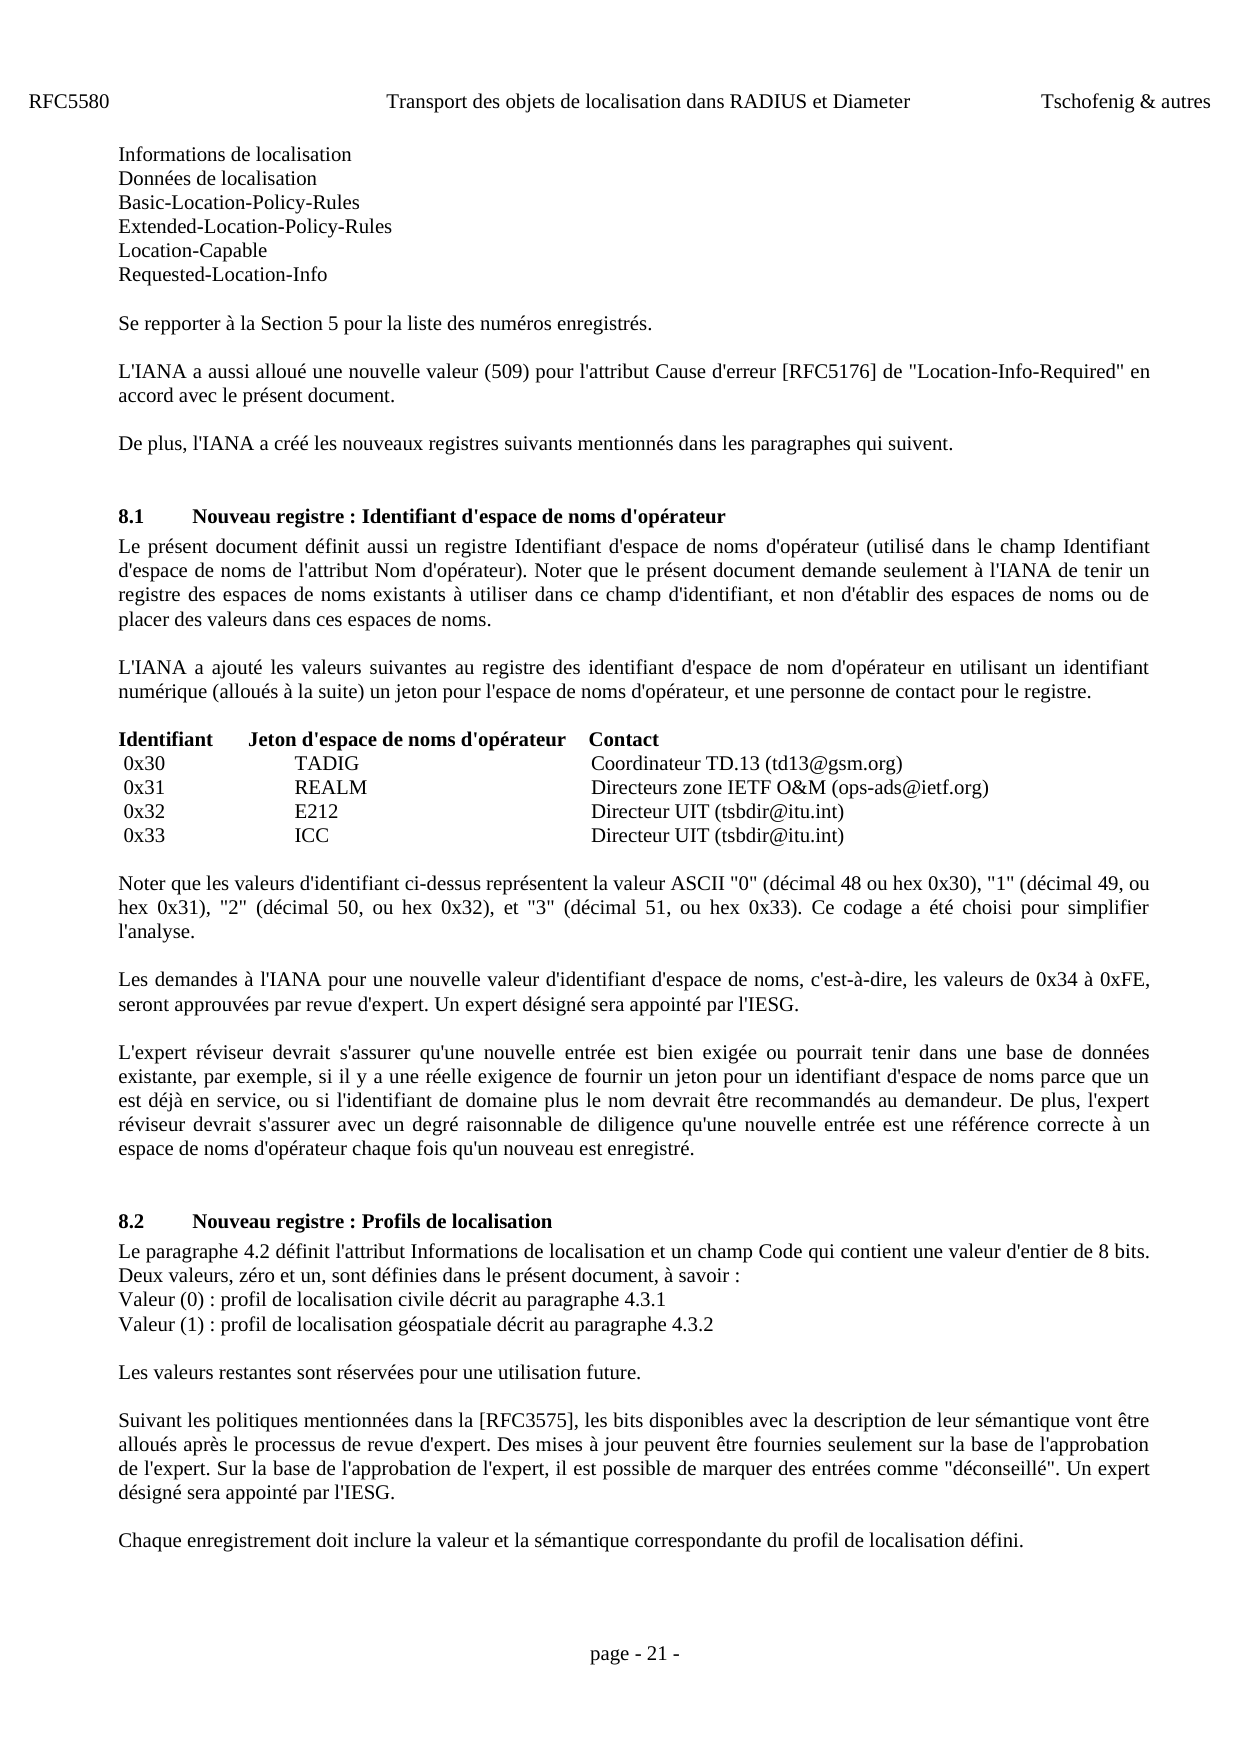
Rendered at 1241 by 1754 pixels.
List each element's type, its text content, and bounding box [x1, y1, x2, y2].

text Requested-Location-Info [118, 262, 1151, 286]
text Les valeurs restantes sont réservées pour une utilisation future. [118, 1359, 1151, 1384]
text 0x32 E212 Directeur UIT (tsbdir@itu.int) [118, 799, 1151, 823]
text Informations de localisation [118, 142, 1151, 166]
text 0x33 ICC Directeur UIT (tsbdir@itu.int) [118, 823, 1151, 847]
text 0x30 TADIG Coordinateur TD.13 (td13@gsm.org) [118, 751, 1151, 775]
text L'expert réviseur devrait s'assurer qu'une nouvelle entrée est bien exigée ou pourrait tenir dans une base de données existante, par exemple, si il y a une réelle exigence de fournir un jeton pour un identifiant d'espace de noms parce que un est déjà en service, ou si l'identifiant de domaine plus le nom devrait être recommandés au demandeur. De plus, l'expert réviseur devrait s'assurer avec un degré raisonnable de diligence qu'une nouvelle entrée est une référence correcte à un espace de noms d'opérateur chaque fois qu'un nouveau est enregistré. [118, 1039, 1151, 1160]
text Chaque enregistrement doit inclure la valeur et la sémantique correspondante du profil de localisation défini. [118, 1528, 1151, 1552]
text Noter que les valeurs d'identifiant ci-dessus représentent la valeur ASCII "0" (décimal 48 ou hex 0x30), "1" (décimal 49, ou hex 0x31), "2" (décimal 50, ou hex 0x32), et "3" (décimal 51, ou hex 0x33). Ce codage a été choisi pour simplifier l'analyse. [118, 871, 1151, 943]
text L'IANA a ajouté les valeurs suivantes au registre des identifiant d'espace de nom d'opérateur en utilisant un identifiant numérique (alloués à la suite) un jeton pour l'espace de noms d'opérateur, et une personne de contact pour le registre. [118, 654, 1151, 703]
text Extended-Location-Policy-Rules [118, 214, 1151, 238]
text De plus, l'IANA a créé les nouveaux registres suivants mentionnés dans les paragraphes qui suivent. [118, 431, 1151, 455]
text Le paragraphe 4.2 définit l'attribut Informations de localisation et un champ Code qui contient une valeur d'entier de 8 bits. Deux valeurs, zéro et un, sont définies dans le présent document, à savoir : [118, 1239, 1151, 1287]
text Valeur (0) : profil de localisation civile décrit au paragraphe 4.3.1 [118, 1287, 1151, 1311]
text Location-Capable [118, 238, 1151, 262]
subtitle 8.1 Nouveau registre : Identifiant d'espace de noms d'opérateur [118, 504, 1151, 528]
text Basic-Location-Policy-Rules [118, 190, 1151, 214]
text Identifiant Jeton d'espace de noms d'opérateur Contact [118, 727, 1151, 751]
text Données de localisation [118, 166, 1151, 190]
text 0x31 REALM Directeurs zone IETF O&M (ops-ads@ietf.org) [118, 775, 1151, 799]
text L'IANA a aussi alloué une nouvelle valeur (509) pour l'attribut Cause d'erreur [RFC5176] de "Location-Info-Required" en accord avec le présent document. [118, 359, 1151, 407]
text Le présent document définit aussi un registre Identifiant d'espace de noms d'opérateur (utilisé dans le champ Identifiant d'espace de noms de l'attribut Nom d'opérateur). Noter que le présent document demande seulement à l'IANA de tenir un registre des espaces de noms existants à utiliser dans ce champ d'identifiant, et non d'établir des espaces de noms ou de placer des valeurs dans ces espaces de noms. [118, 534, 1151, 631]
text Valeur (1) : profil de localisation géospatiale décrit au paragraphe 4.3.2 [118, 1311, 1151, 1336]
subtitle 8.2 Nouveau registre : Profils de localisation [118, 1209, 1151, 1233]
text Se repporter à la Section 5 pour la liste des numéros enregistrés. [118, 311, 1151, 334]
text Suivant les politiques mentionnées dans la [RFC3575], les bits disponibles avec la description de leur sémantique vont être alloués après le processus de revue d'expert. Des mises à jour peuvent être fournies seulement sur la base de l'approbation de l'expert. Sur la base de l'approbation de l'expert, il est possible de marquer des entrées comme "déconseillé". Un expert désigné sera appointé par l'IESG. [118, 1408, 1151, 1504]
text Les demandes à l'IANA pour une nouvelle valeur d'identifiant d'espace de noms, c'est-à-dire, les valeurs de 0x34 à 0xFE, seront approuvées par revue d'expert. Un expert désigné sera appointé par l'IESG. [118, 967, 1151, 1016]
